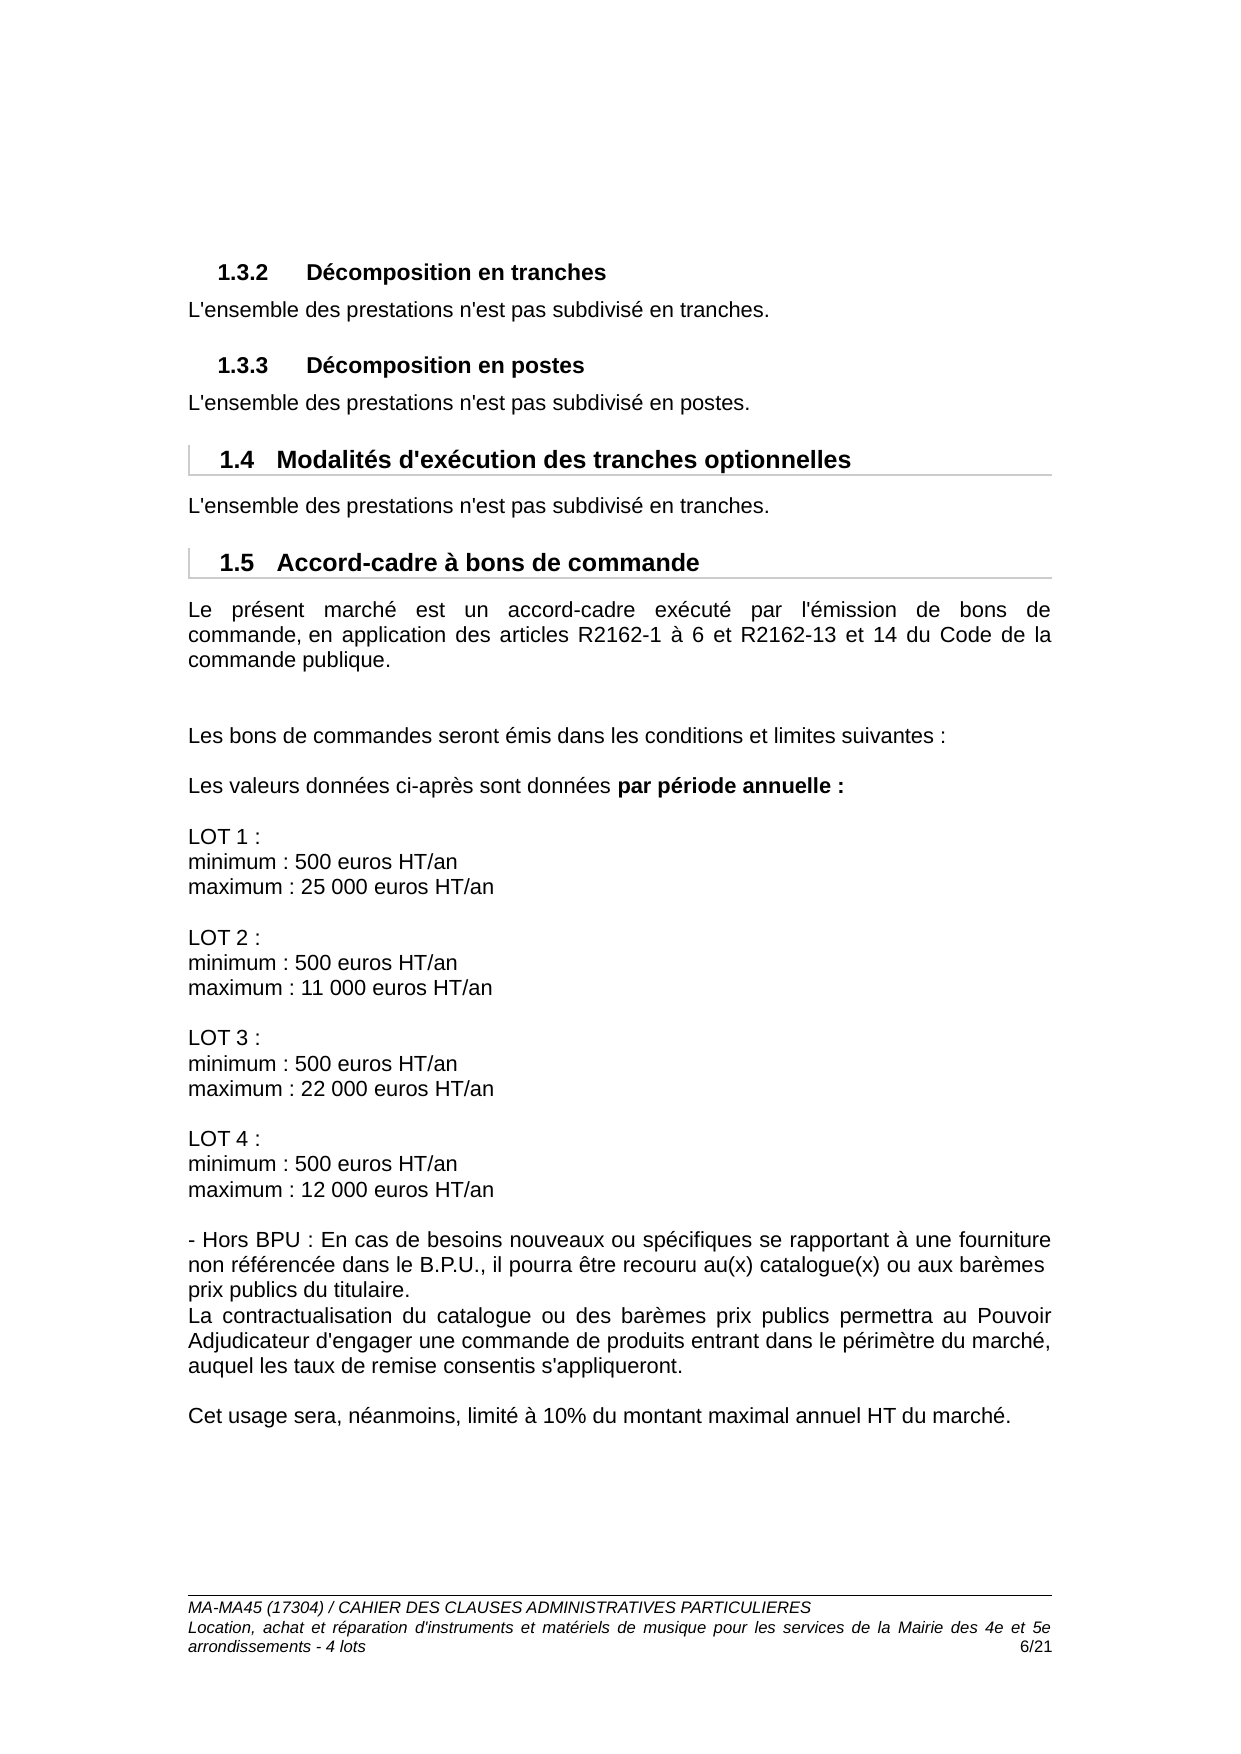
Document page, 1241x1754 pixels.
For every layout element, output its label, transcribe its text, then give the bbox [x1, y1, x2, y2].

text Le présent marché est un accord-cadre exécuté par l'émission de bons de commande, en application des articles R2162-1 à 6 et R2162-13 et 14 du Code de la commande publique. [188, 597, 1052, 672]
text Les valeurs données ci-après sont données par période annuelle : [188, 773, 1052, 798]
text minimum : 500 euros HT/an [188, 949, 1052, 975]
subtitle Accord-cadre à bons de commande [190, 548, 1052, 577]
text maximum : 25 000 euros HT/an [188, 874, 1052, 899]
text LOT 1 : [188, 823, 1052, 849]
text L'ensemble des prestations n'est pas subdivisé en tranches. [188, 297, 1052, 323]
subtitle Décomposition en postes [188, 352, 1052, 378]
text L'ensemble des prestations n'est pas subdivisé en postes. [188, 390, 1052, 415]
text LOT 4 : [188, 1126, 1052, 1151]
text maximum : 12 000 euros HT/an [188, 1176, 1052, 1202]
text LOT 3 : [188, 1025, 1052, 1050]
text L'ensemble des prestations n'est pas subdivisé en tranches. [188, 493, 1052, 519]
text minimum : 500 euros HT/an [188, 1050, 1052, 1076]
subtitle Modalités d'exécution des tranches optionnelles [190, 445, 1052, 474]
text minimum : 500 euros HT/an [188, 849, 1052, 874]
subtitle Décomposition en tranches [188, 259, 1052, 286]
text Cet usage sera, néanmoins, limité à 10% du montant maximal annuel HT du marché. [188, 1403, 1052, 1428]
text Les bons de commandes seront émis dans les conditions et limites suivantes : [188, 723, 1052, 748]
text La contractualisation du catalogue ou des barèmes prix publics permettra au Pouvoir Adjudicateur d'engager une commande de produits entrant dans le périmètre du marché, auquel les taux de remise consentis s'appliqueront. [188, 1302, 1052, 1378]
text maximum : 22 000 euros HT/an [188, 1076, 1052, 1101]
text maximum : 11 000 euros HT/an [188, 975, 1052, 1000]
text - Hors BPU : En cas de besoins nouveaux ou spécifiques se rapportant à une fourniture non référencée dans le B.P.U., il pourra être recouru au(x) catalogue(x) ou aux barèmes prix publics du titulaire. [188, 1227, 1052, 1302]
text LOT 2 : [188, 924, 1052, 949]
text minimum : 500 euros HT/an [188, 1151, 1052, 1176]
